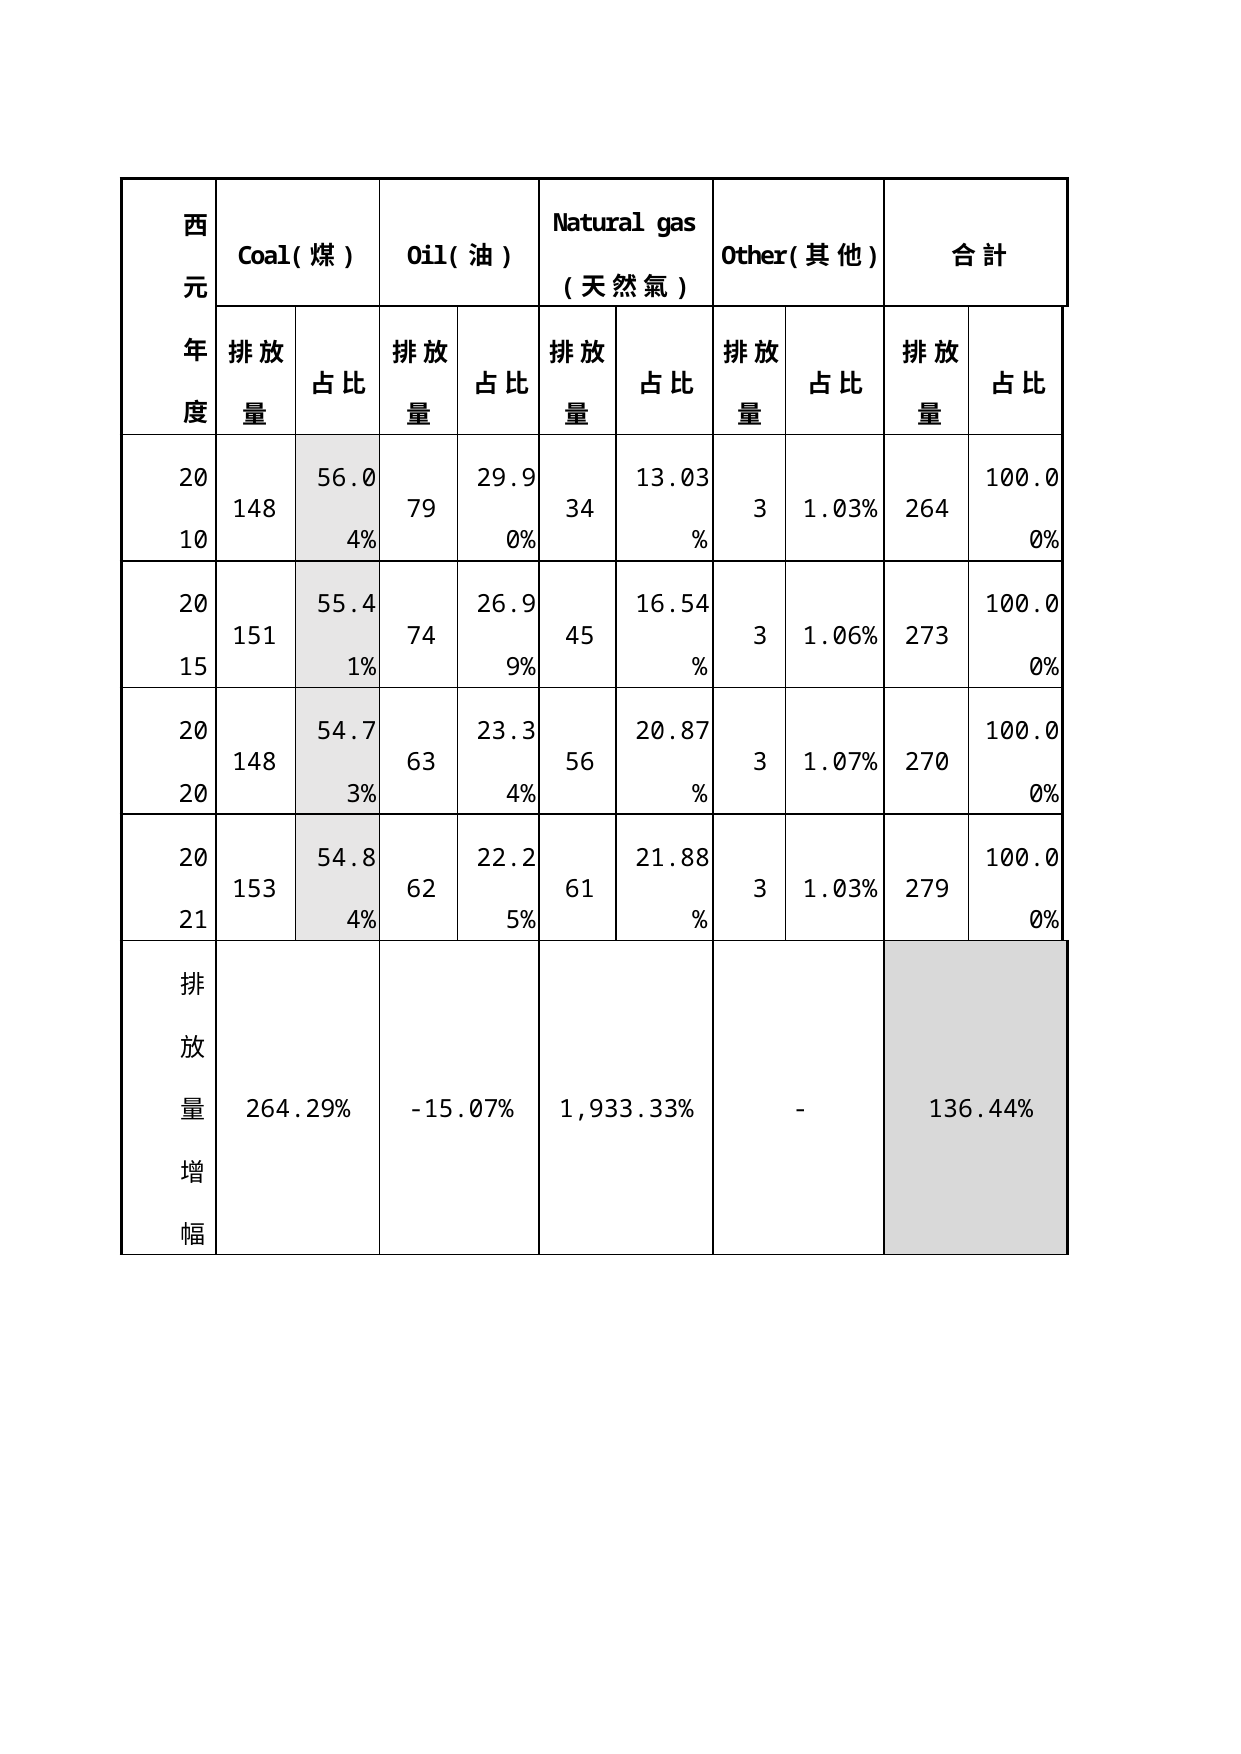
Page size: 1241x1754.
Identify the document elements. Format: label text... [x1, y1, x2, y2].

table_header Oil(油) [380, 180, 538, 305]
table_cell 排放量 [540, 307, 615, 433]
table_cell 279 [885, 815, 968, 940]
table_cell 34 [540, 435, 615, 560]
table_cell 136.44% [885, 941, 1066, 1254]
table_cell 62 [380, 815, 457, 940]
table_header Other(其他) [714, 180, 883, 305]
table_cell 排放量 [217, 307, 295, 433]
table_cell 54.84% [296, 815, 379, 940]
table_cell 1,933.33% [540, 941, 712, 1254]
table_cell 56.04% [296, 435, 379, 560]
table_cell 13.03% [617, 435, 712, 560]
table_cell 1.07% [786, 688, 883, 813]
table_cell 占比 [458, 307, 538, 433]
table_cell 1.03% [786, 815, 883, 940]
table_cell 排放量 [885, 307, 968, 433]
table_cell 排放量 增幅 [123, 941, 215, 1254]
table_cell 2020 [123, 688, 215, 813]
table_cell 100.00% [969, 688, 1061, 813]
table_cell 3 [714, 815, 785, 940]
table_cell 占比 [617, 307, 712, 433]
table_cell 占比 [969, 307, 1061, 433]
table_cell 148 [217, 435, 295, 560]
table_cell 74 [380, 562, 457, 687]
table_header Coal(煤) [217, 180, 379, 305]
table_cell 排放量 [714, 307, 785, 433]
table_cell 2015 [123, 562, 215, 687]
table_cell 22.25% [458, 815, 538, 940]
table_cell 273 [885, 562, 968, 687]
table_cell 100.00% [969, 562, 1061, 687]
table_cell 153 [217, 815, 295, 940]
table_cell 3 [714, 562, 785, 687]
table_cell 148 [217, 688, 295, 813]
table_cell 100.00% [969, 815, 1061, 940]
table_cell 16.54% [617, 562, 712, 687]
table_cell 2021 [123, 815, 215, 940]
table_cell 264.29% [217, 941, 379, 1254]
table_cell 100.00% [969, 435, 1061, 560]
table_cell 占比 [786, 307, 883, 433]
table_cell 29.90% [458, 435, 538, 560]
table_header 西元 年度 [123, 180, 215, 433]
table_cell 26.99% [458, 562, 538, 687]
table_header Natural gas (天然氣) [540, 180, 712, 305]
table_cell 排放量 [380, 307, 457, 433]
table_cell 55.41% [296, 562, 379, 687]
table_header 合計 [885, 180, 1066, 305]
table_cell 56 [540, 688, 615, 813]
table_cell - [714, 941, 883, 1254]
table_cell 45 [540, 562, 615, 687]
table_cell 61 [540, 815, 615, 940]
table_cell -15.07% [380, 941, 538, 1254]
table_cell 264 [885, 435, 968, 560]
table_cell 2010 [123, 435, 215, 560]
table_cell 3 [714, 688, 785, 813]
table_cell 占比 [296, 307, 379, 433]
table_cell 1.06% [786, 562, 883, 687]
table_cell 54.73% [296, 688, 379, 813]
table_cell 21.88% [617, 815, 712, 940]
table_cell 63 [380, 688, 457, 813]
table_cell 23.34% [458, 688, 538, 813]
table_cell 3 [714, 435, 785, 560]
table_cell 79 [380, 435, 457, 560]
table_cell 270 [885, 688, 968, 813]
table_cell 1.03% [786, 435, 883, 560]
table_cell 20.87% [617, 688, 712, 813]
table_cell 151 [217, 562, 295, 687]
